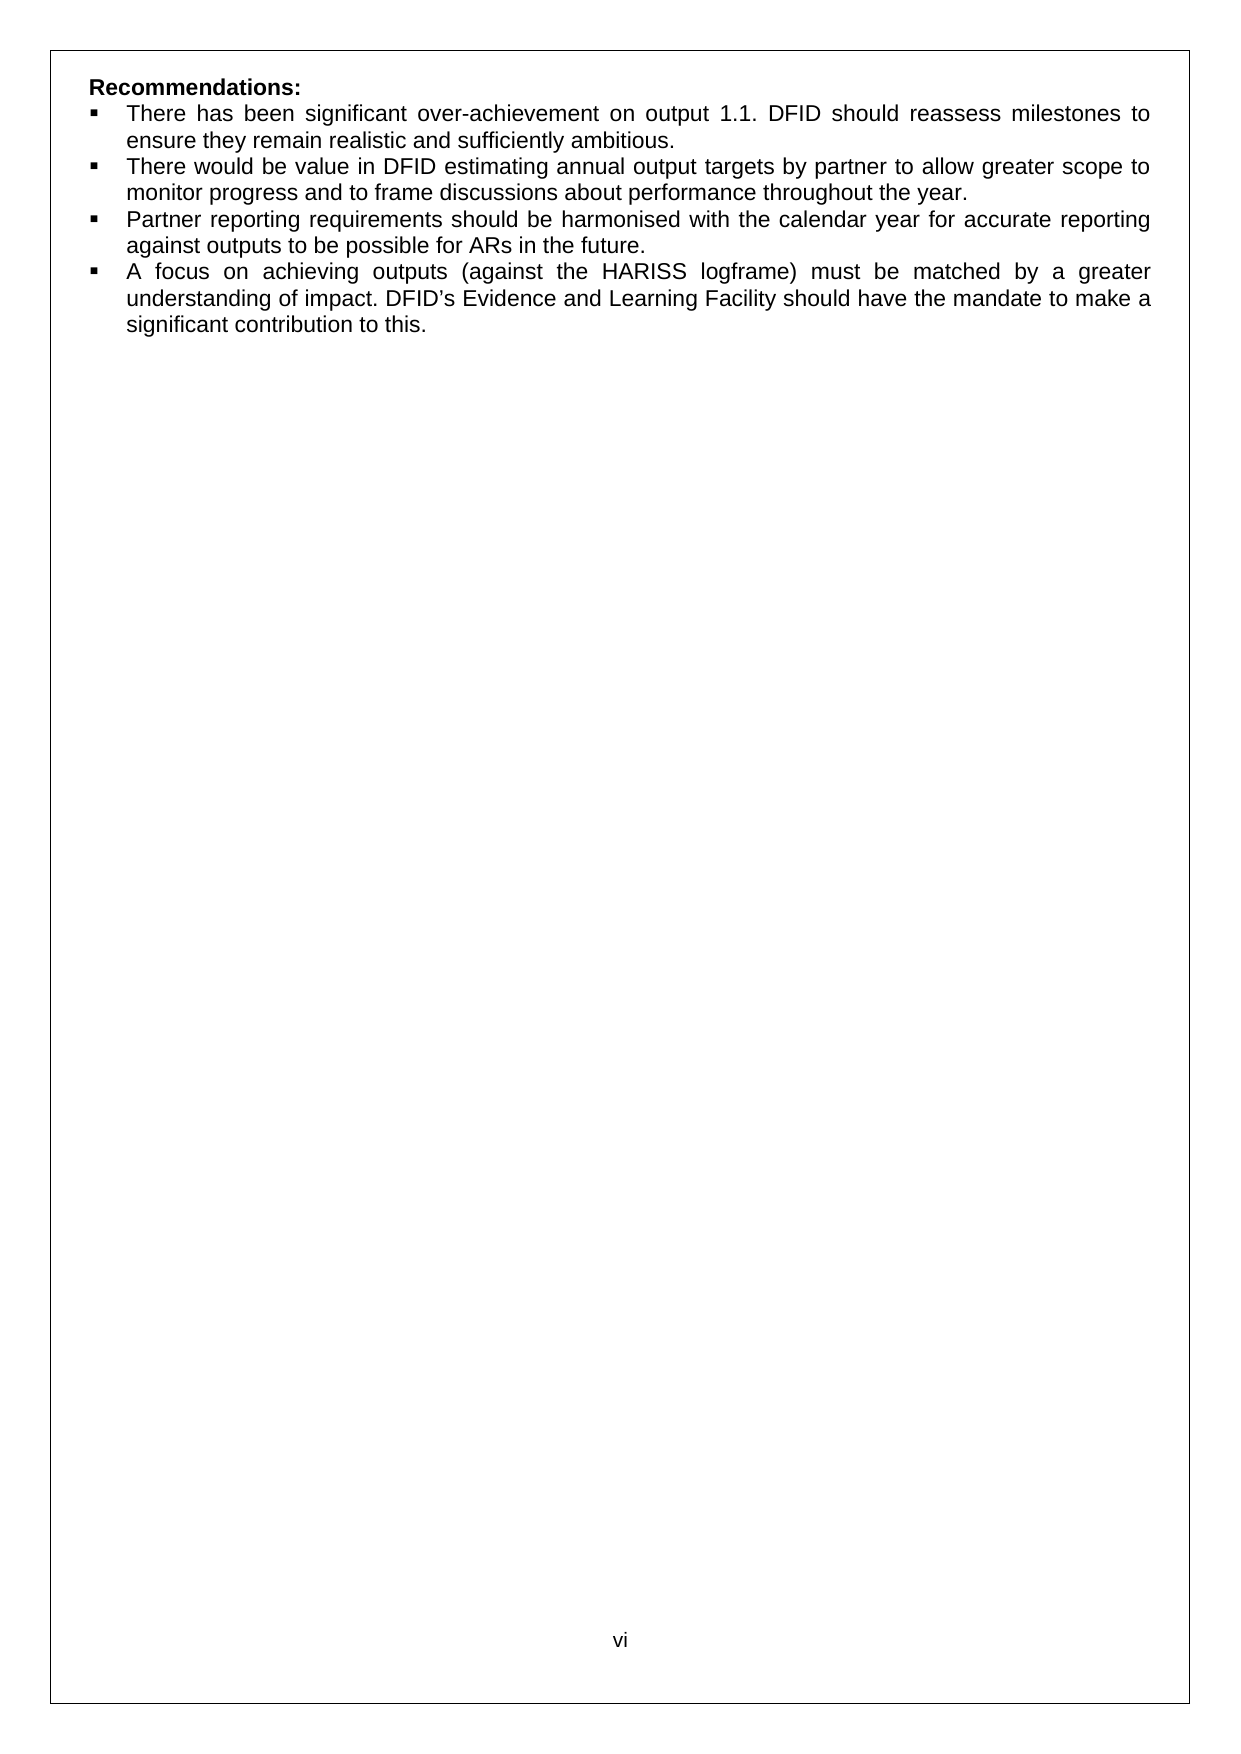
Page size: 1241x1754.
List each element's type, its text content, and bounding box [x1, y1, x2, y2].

text Recommendations: [89, 74, 1152, 100]
list There has been significant over-achievement on output 1.1. DFID should reassess milestones to ensure they remain realistic and sufficiently ambitious. [89, 100, 1152, 153]
list Partner reporting requirements should be harmonised with the calendar year for accurate reporting against outputs to be possible for ARs in the future. [89, 206, 1152, 258]
list A focus on achieving outputs (against the HARISS logframe) must be matched by a greater understanding of impact. DFID’s Evidence and Learning Facility should have the mandate to make a significant contribution to this. [89, 258, 1152, 337]
list There would be value in DFID estimating annual output targets by partner to allow greater scope to monitor progress and to frame discussions about performance throughout the year. [89, 153, 1152, 206]
